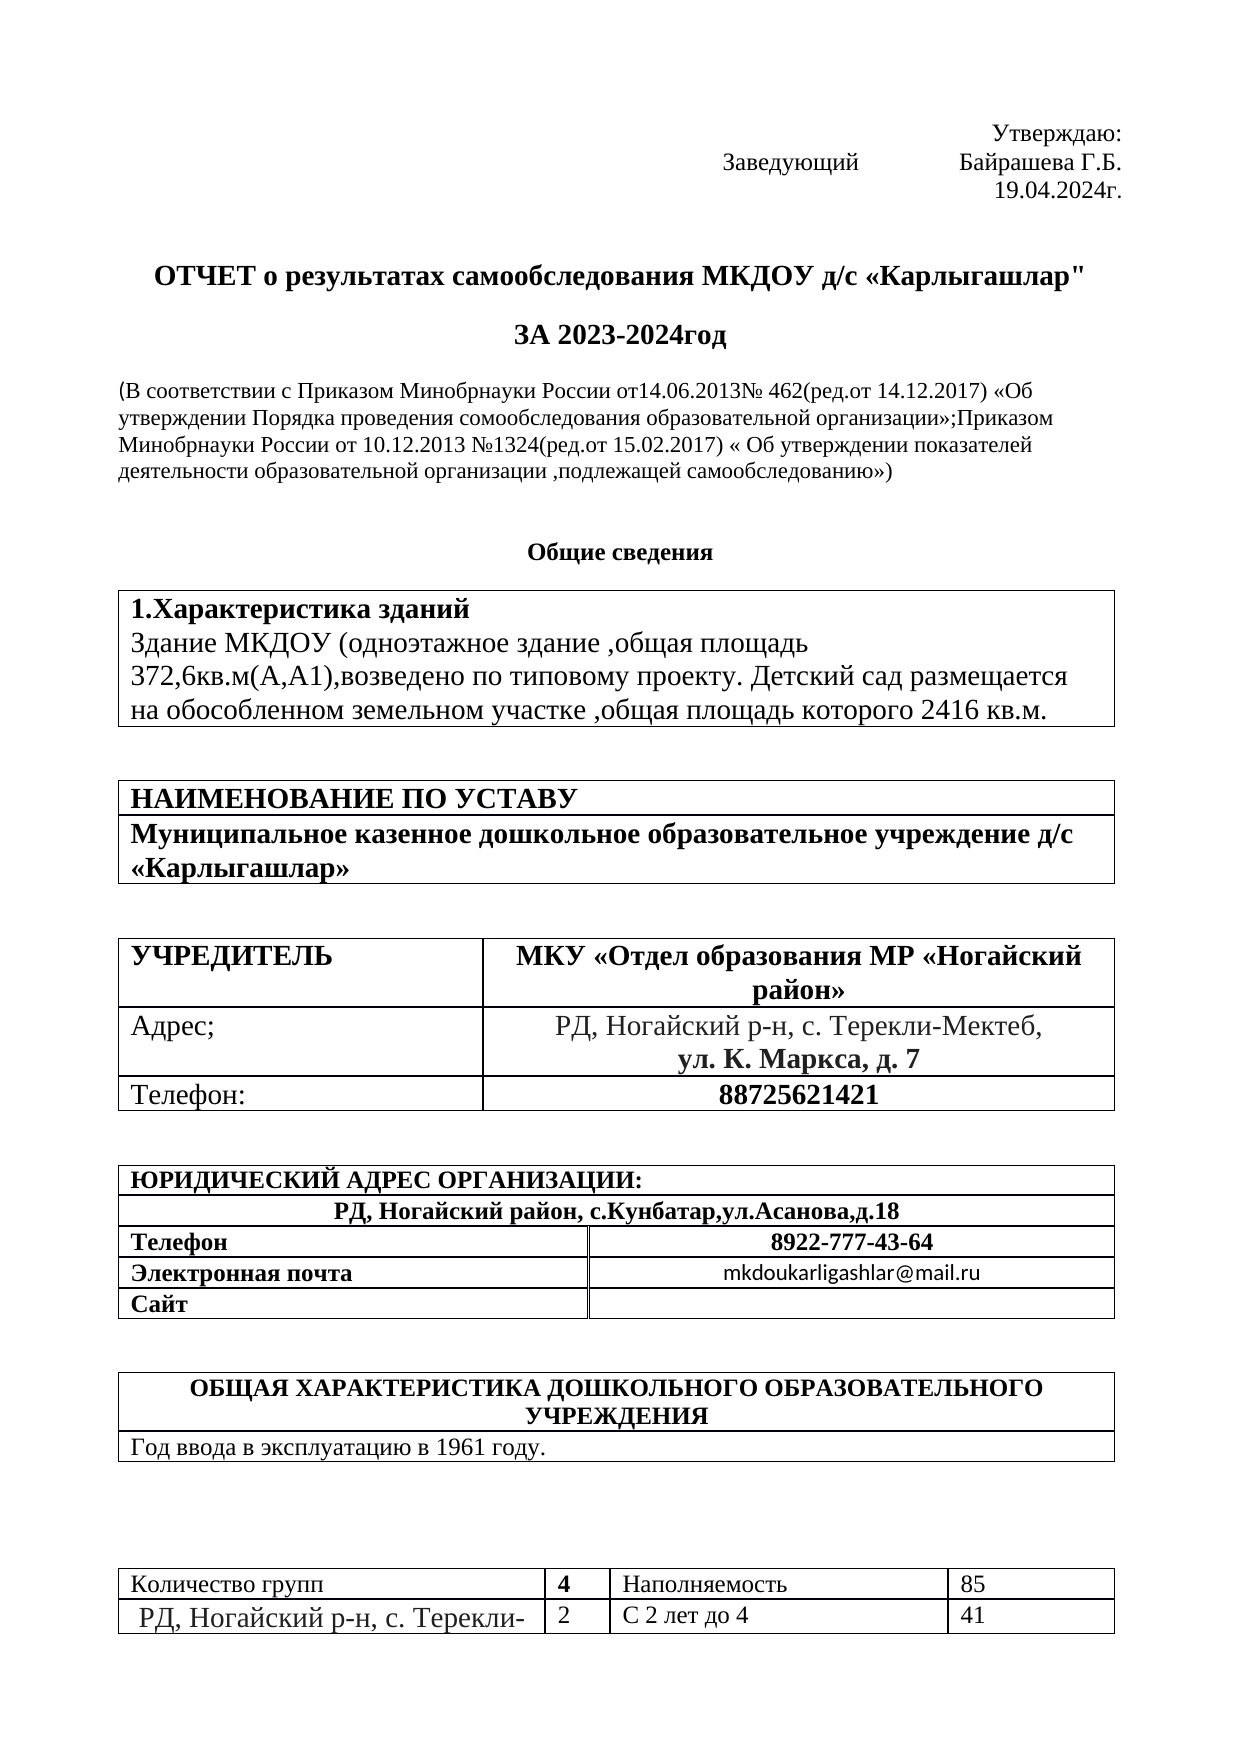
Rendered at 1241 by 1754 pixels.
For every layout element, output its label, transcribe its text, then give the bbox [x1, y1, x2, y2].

table_header ОБЩАЯ ХАРАКТЕРИСТИКА ДОШКОЛЬНОГО ОБРАЗОВАТЕЛЬНОГО УЧРЕЖДЕНИЯ [119, 1373, 1114, 1430]
text утверждении Порядка проведения сомообследования образовательной организации»;Приказом [118, 404, 1122, 431]
text Минобрнауки России от 10.12.2013 №1324(ред.от 15.02.2017) « Об утверждении показателей деятельности образовательной организации ,подлежащей самообследованию») [118, 431, 1122, 483]
table_cell 2 [546, 1600, 609, 1633]
table_header Наполняемость [611, 1569, 947, 1598]
table_header МКУ «Отдел образования МР «Ногайский район» [484, 939, 1114, 1006]
table_header НАИМЕНОВАНИЕ ПО УСТАВУ [119, 781, 1114, 814]
table_cell РД, Ногайский р-н, с. Терекли-Мектеб, ул. К. Маркса, д. 7 [484, 1008, 1114, 1075]
table_header 85 [949, 1569, 1114, 1598]
text (В соответствии с Приказом Минобрнауки России от14.06.2013№ 462(ред.от 14.12.2017) «Об [118, 376, 1122, 404]
text ЗА 2023-2024год [118, 317, 1122, 351]
table_cell Адрес; [119, 1008, 482, 1075]
table_cell mkdoukarligashlar@mail.ru [590, 1258, 1114, 1287]
table_cell С 2 лет до 4 [611, 1600, 947, 1633]
table_cell Телефон [119, 1227, 587, 1256]
text ОТЧЕТ о результатах самообследования МКДОУ д/с «Карлыгашлар" [118, 258, 1122, 291]
table_cell Муниципальное казенное дошкольное образовательное учреждение д/с «Карлыгашлар» [119, 816, 1114, 883]
text Утверждаю: [118, 118, 1122, 147]
table_cell РД, Ногайский район, с.Кунбатар,ул.Асанова,д.18 [119, 1196, 1114, 1225]
table_cell РД, Ногайский р-н, с. Терекли- [119, 1600, 544, 1633]
table_cell 8922-777-43-64 [590, 1227, 1114, 1256]
table_header 4 [546, 1569, 609, 1598]
table_cell 41 [949, 1600, 1114, 1633]
table_cell Сайт [119, 1289, 587, 1318]
table_cell Телефон: [119, 1077, 482, 1110]
text 19.04.2024г. [118, 176, 1122, 205]
table_cell 88725621421 [484, 1077, 1114, 1110]
table_header 1.Характеристика зданий Здание МКДОУ (одноэтажное здание ,общая площадь 372,6кв.м(А,А1),возведено по типовому проекту. Детский сад размещается на обособленном земельном участке ,общая площадь которого 2416 кв.м. [119, 591, 1114, 726]
table_header Количество групп [119, 1569, 544, 1598]
text Заведующий Байрашева Г.Б. [118, 147, 1122, 176]
table_cell Год ввода в эксплуатацию в 1961 году. [119, 1432, 1114, 1461]
table_header УЧРЕДИТЕЛЬ [119, 939, 482, 1006]
table_cell Электронная почта [119, 1258, 587, 1287]
text Общие сведения [118, 537, 1122, 565]
table_cell [590, 1289, 1114, 1318]
table_header ЮРИДИЧЕСКИЙ АДРЕС ОРГАНИЗАЦИИ: [119, 1166, 1114, 1194]
